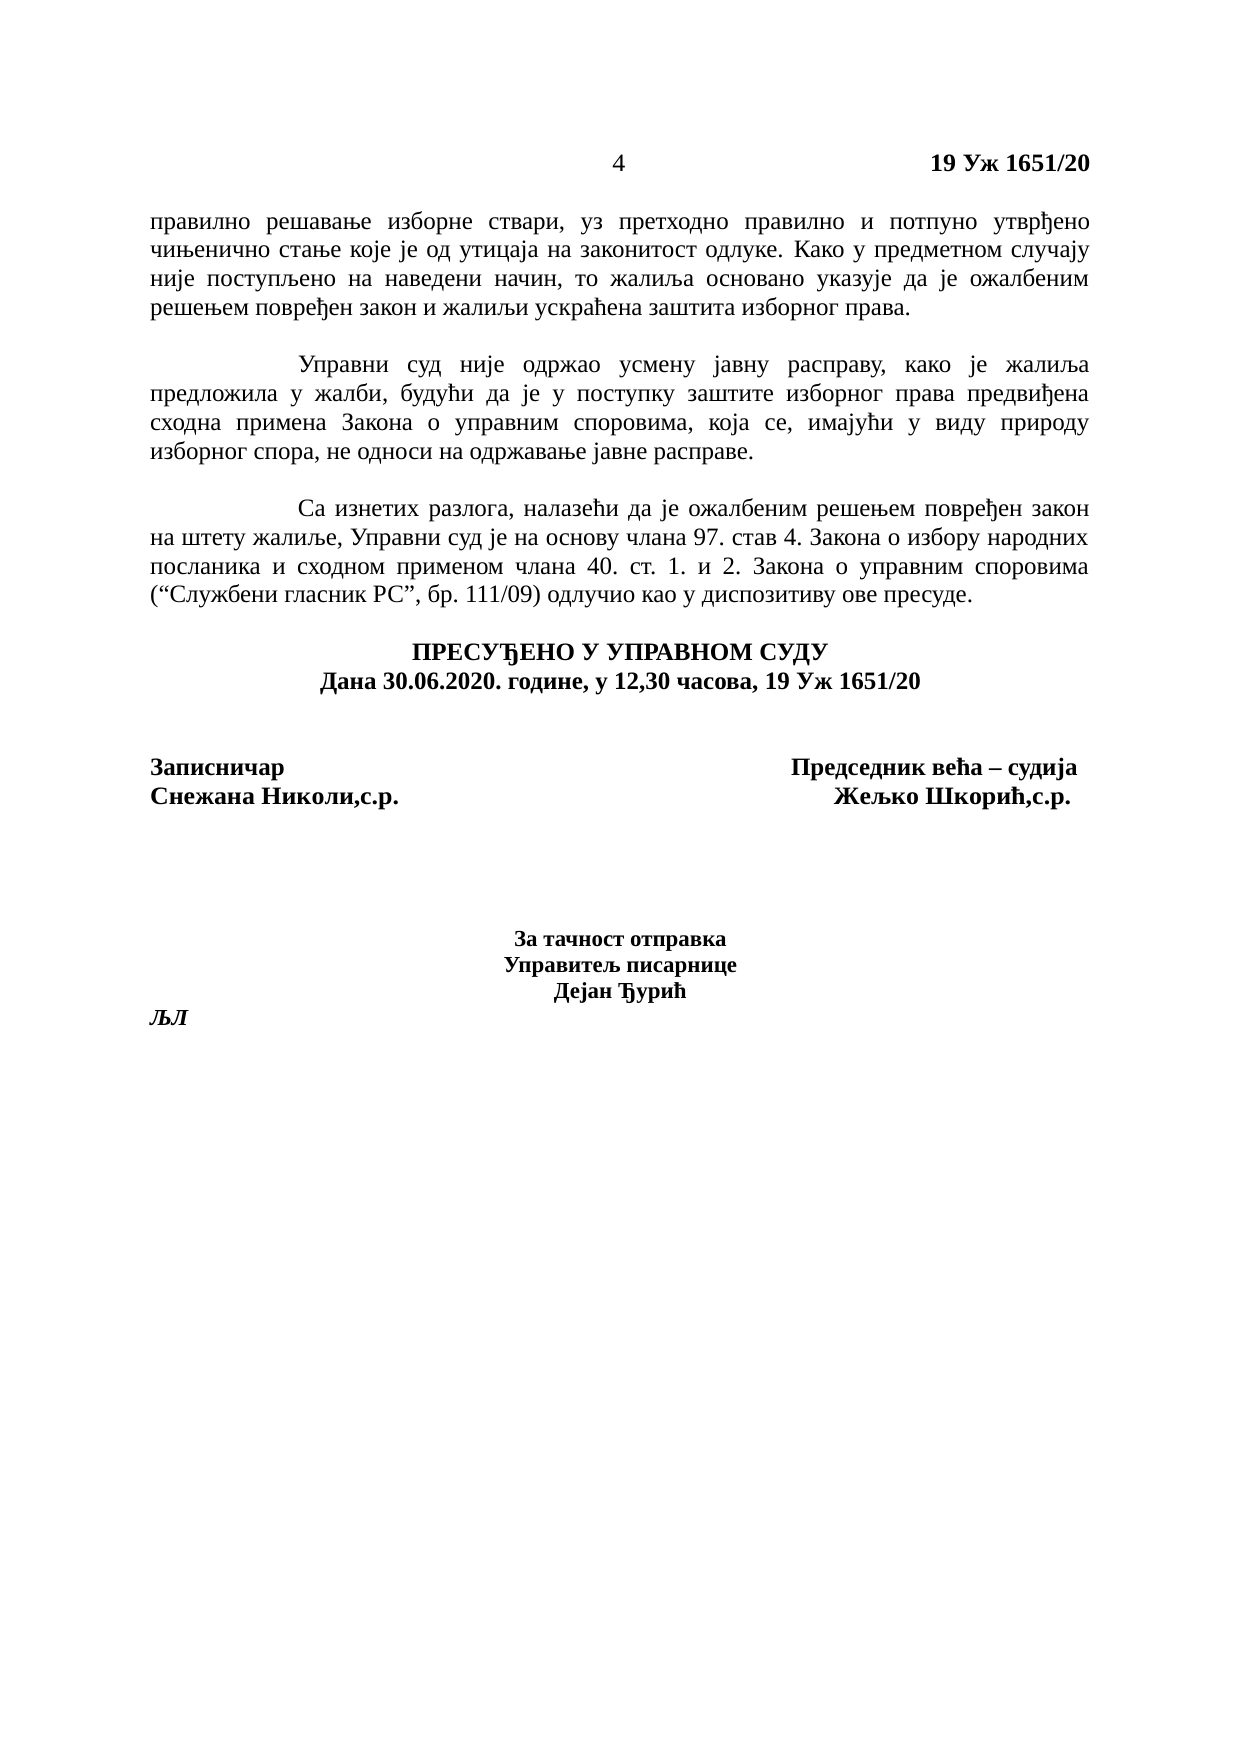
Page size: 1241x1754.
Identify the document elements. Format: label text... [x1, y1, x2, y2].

text ЉЛ [150, 1004, 1090, 1030]
text За тачност отправка [150, 924, 1090, 951]
text Управитељ писарнице [150, 951, 1090, 977]
text правилно решавање изборне ствари, уз претходно правилно и потпуно утврђено чињенично стање које је од утицаја на законитост одлуке. Како у предметном случају није поступљено на наведени начин, то жалиља основано указује да је ожалбеним решењем повређен закон и жалиљи ускраћена заштита изборног права. [150, 206, 1090, 321]
text ПРЕСУЂЕНО У УПРАВНОМ СУДУ [150, 637, 1090, 666]
text Дана 30.06.2020. године, у 12,30 часова, 19 Уж 1651/20 [150, 666, 1090, 694]
text Дејан Ђурић [150, 977, 1090, 1004]
text Записничар Председник већа – судија [150, 752, 1090, 781]
text Са изнетих разлога, налазећи да је ожалбеним решењем повређен закон на штету жалиље, Управни суд је на основу члана 97. став 4. Закона о избору народних посланика и сходном применом члана 40. ст. 1. и 2. Закона о управним споровима (“Службени гласник РС”, бр. 111/09) одлучио као у диспозитиву ове пресуде. [150, 493, 1090, 608]
text Снежана Николи,с.р. Жељко Шкорић,с.р. [150, 781, 1090, 809]
text Управни суд није одржао усмену јавну расправу, како је жалиља предложила у жалби, будући да је у поступку заштите изборног права предвиђена сходна примена Закона о управним споровима, која се, имајући у виду природу изборног спора, не односи на одржавање јавне расправе. [150, 349, 1090, 464]
